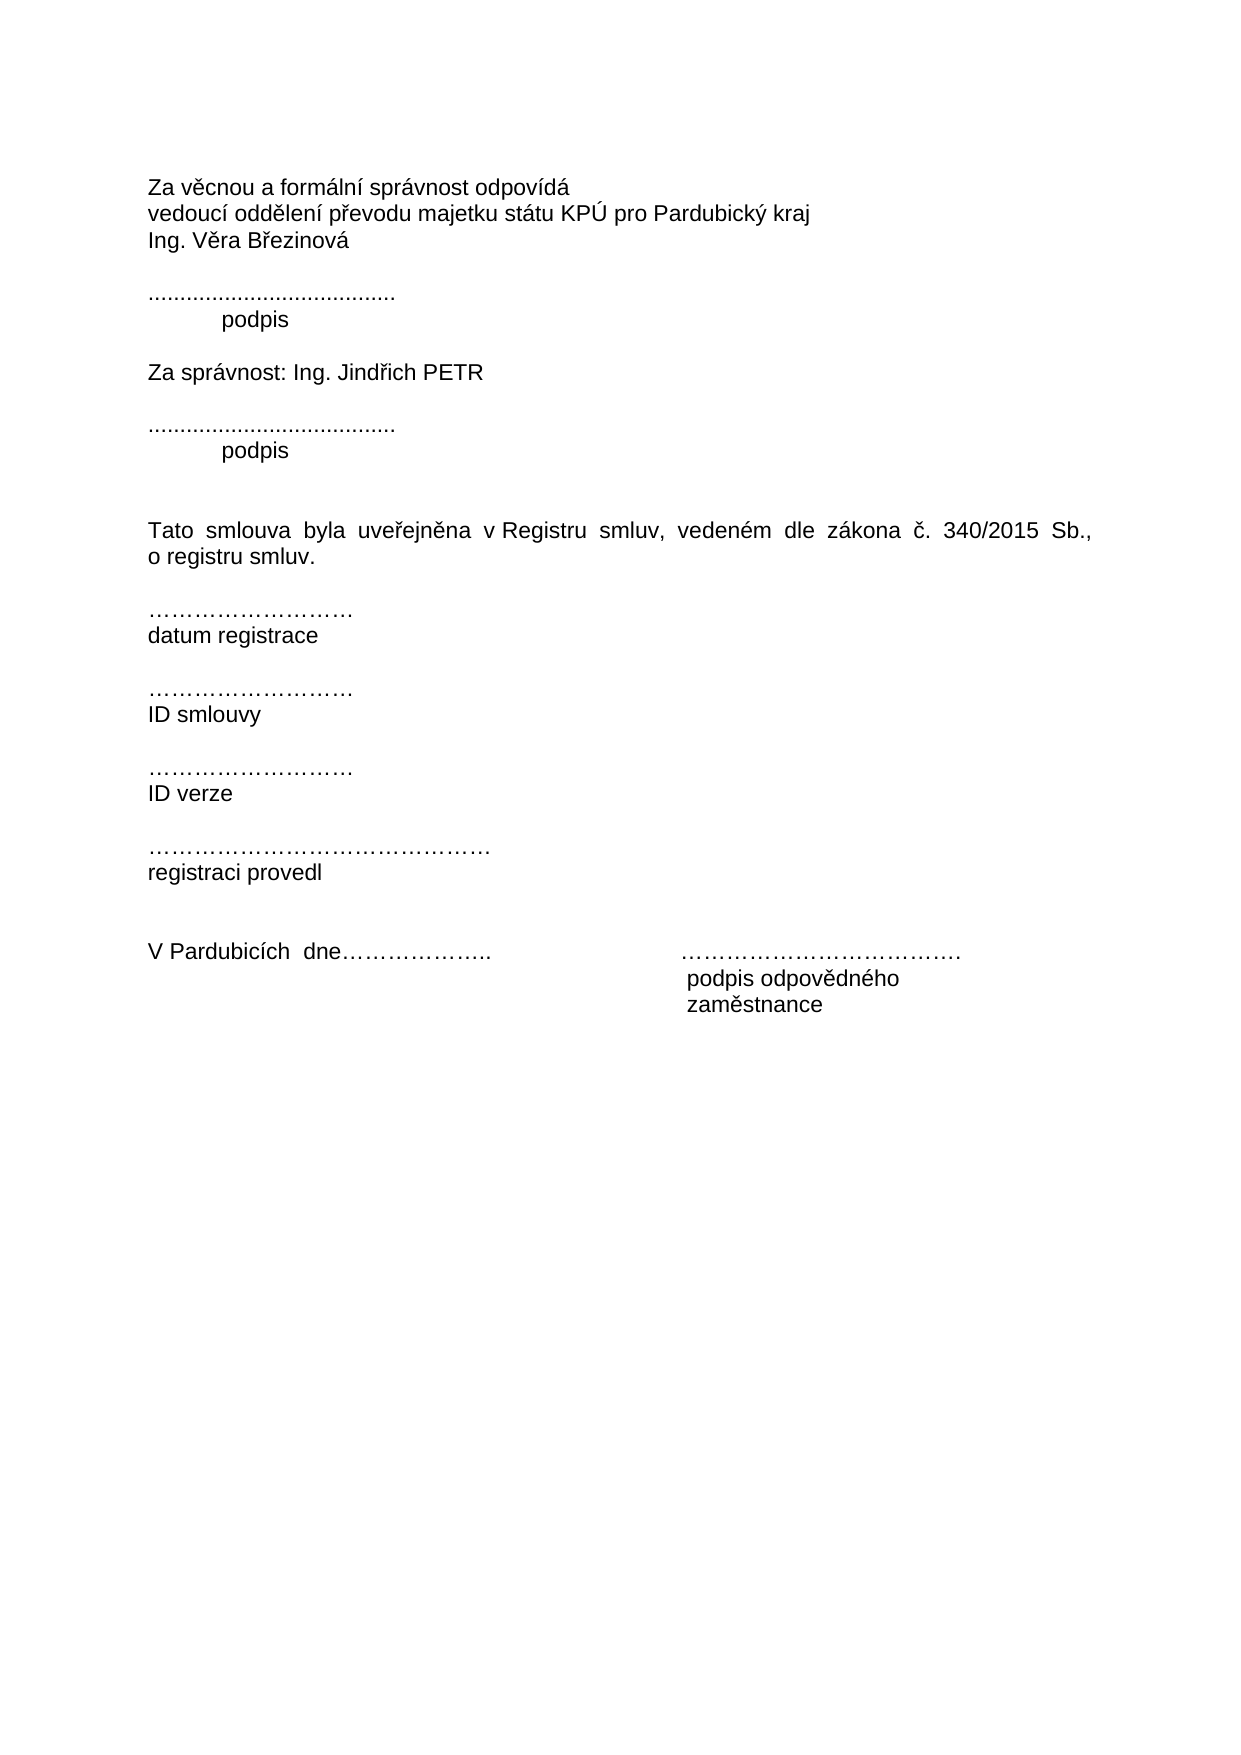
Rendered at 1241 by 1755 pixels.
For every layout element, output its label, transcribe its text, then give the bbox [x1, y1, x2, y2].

text ……………………………………… [148, 833, 1093, 859]
text registraci provedl [148, 859, 1093, 886]
text datum registrace [148, 622, 1093, 648]
text podpis [148, 306, 1093, 332]
text ....................................... [148, 279, 1093, 306]
text ……………………… [148, 596, 1093, 622]
text ……………………… [148, 675, 1093, 701]
text vedoucí oddělení převodu majetku státu KPÚ pro Pardubický kraj [148, 200, 1093, 227]
text podpis odpovědného [148, 964, 1093, 991]
text podpis [148, 437, 1093, 464]
text ID smlouvy [148, 701, 1093, 727]
text ……………………… [148, 754, 1093, 780]
text Ing. Věra Březinová [148, 227, 1093, 253]
text Za správnost: Ing. Jindřich PETR [148, 358, 1093, 385]
text ID verze [148, 780, 1093, 806]
text Tato smlouva byla uveřejněna v Registru smluv, vedeném dle zákona č. 340/2015 Sb., o registru smluv. [148, 517, 1093, 569]
text ....................................... [148, 411, 1093, 437]
text zaměstnance [148, 991, 1093, 1017]
text V Pardubicích dne……………….. ………………………………. [148, 938, 1093, 964]
text Za věcnou a formální správnost odpovídá [148, 174, 1093, 200]
